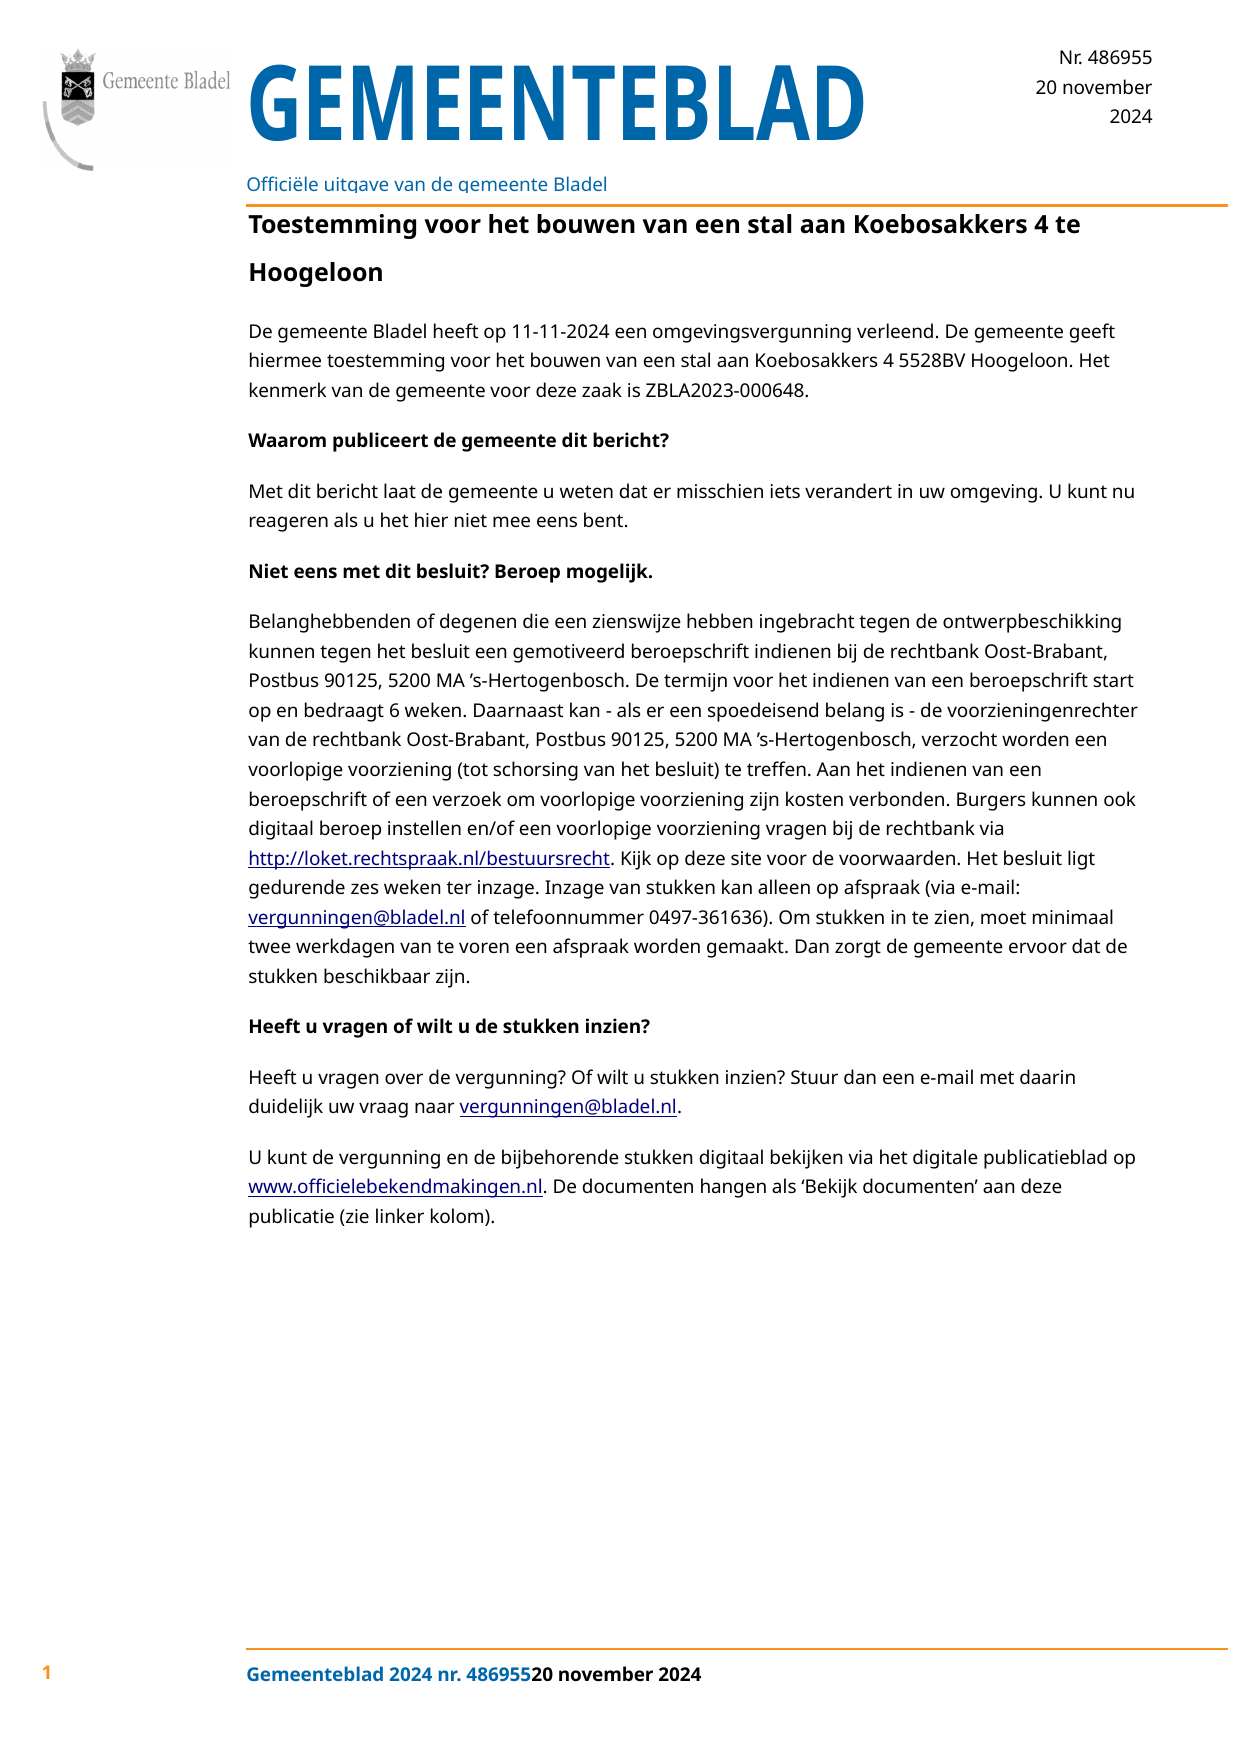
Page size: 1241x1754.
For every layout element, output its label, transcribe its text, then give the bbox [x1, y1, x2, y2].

text U kunt de vergunning en de bijbehorende stukken digitaal bekijken via het digitale publicatieblad op www.officielebekendmakingen.nl. De documenten hangen als ‘Bekijk documenten’ aan deze publicatie (zie linker kolom). [248, 1144, 1152, 1229]
text Niet eens met dit besluit? Beroep mogelijk. [248, 558, 1152, 584]
text Met dit bericht laat de gemeente u weten dat er misschien iets verandert in uw omgeving. U kunt nu reageren als u het hier niet mee eens bent. [248, 478, 1152, 533]
text De gemeente Bladel heeft op 11-11-2024 een omgevingsvergunning verleend. De gemeente geeft hiermee toestemming voor het bouwen van een stal aan Koebosakkers 4 5528BV Hoogeloon. Het kenmerk van de gemeente voor deze zaak is ZBLA2023-000648. [248, 318, 1152, 403]
text Heeft u vragen of wilt u de stukken inzien? [248, 1014, 1152, 1039]
text Waarom publiceert de gemeente dit bericht? [248, 427, 1152, 453]
text Belanghebbenden of degenen die een zienswijze hebben ingebracht tegen de ontwerpbeschikking kunnen tegen het besluit een gemotiveerd beroepschrift indienen bij de rechtbank Oost-Brabant, Postbus 90125, 5200 MA ’s-Hertogenbosch. De termijn voor het indienen van een beroepschrift start op en bedraagt 6 weken. Daarnaast kan - als er een spoedeisend belang is - de voorzieningenrechter van de rechtbank Oost-Brabant, Postbus 90125, 5200 MA ’s-Hertogenbosch, verzocht worden een voorlopige voorziening (tot schorsing van het besluit) te treffen. Aan het indienen van een beroepschrift of een verzoek om voorlopige voorziening zijn kosten verbonden. Burgers kunnen ook digitaal beroep instellen en/of een voorlopige voorziening vragen bij de rechtbank via http://loket.rechtspraak.nl/bestuursrecht. Kijk op deze site voor de voorwaarden. Het besluit ligt gedurende zes weken ter inzage. Inzage van stukken kan alleen op afspraak (via e-mail: vergunningen@bladel.nl of telefoonnummer 0497-361636). Om stukken in te zien, moet minimaal twee werkdagen van te voren een afspraak worden gemaakt. Dan zorgt de gemeente ervoor dat de stukken beschikbaar zijn. [248, 608, 1152, 989]
text Heeft u vragen over de vergunning? Of wilt u stukken inzien? Stuur dan een e-mail met daarin duidelijk uw vraag naar vergunningen@bladel.nl. [248, 1064, 1152, 1119]
text Toestemming voor het bouwen van een stal aan Koebosakkers 4 te Hoogeloon [248, 207, 1152, 288]
picture [41, 47, 231, 172]
